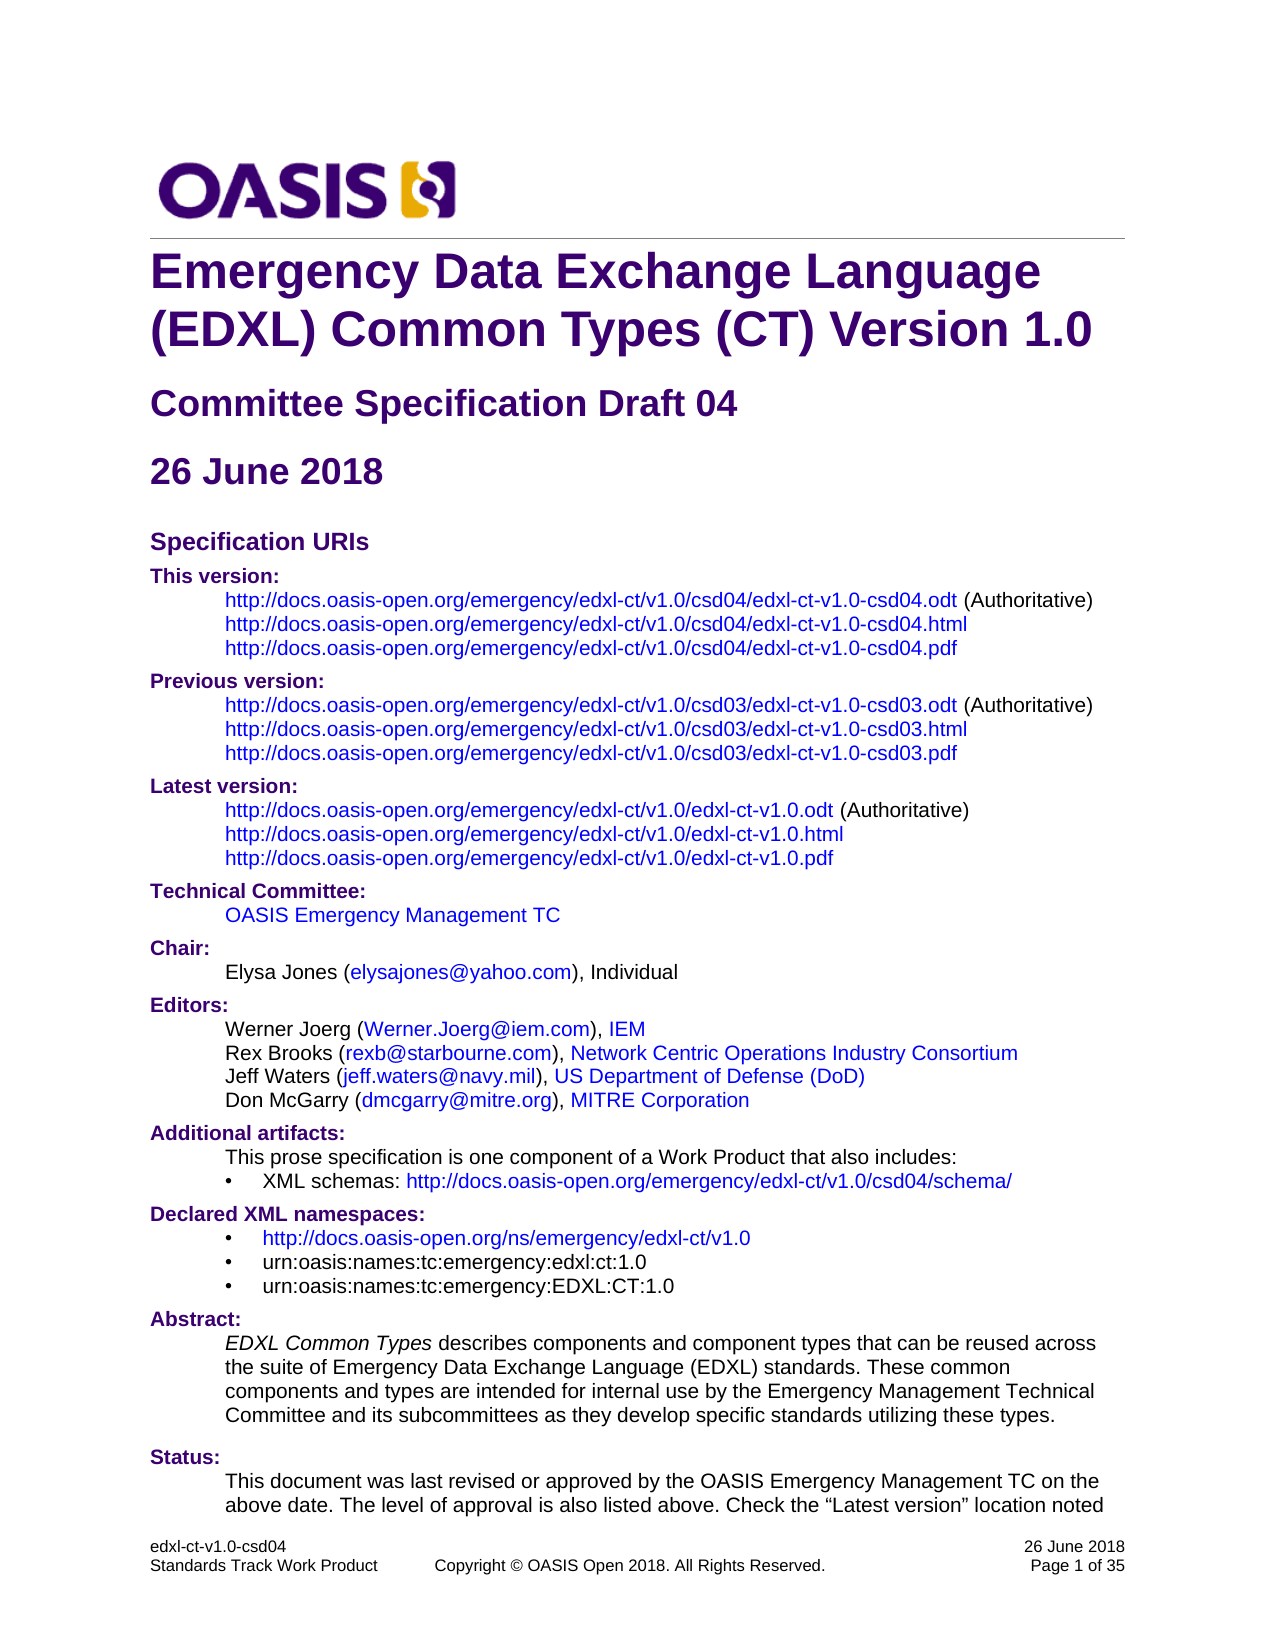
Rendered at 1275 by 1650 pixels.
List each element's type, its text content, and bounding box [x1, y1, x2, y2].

picture [150, 145, 468, 230]
title Werner Joerg (Werner.Joerg@iem.com), IEM [225, 1016, 1125, 1040]
list urn:oasis:names:tc:emergency:EDXL:CT:1.0 [225, 1274, 1125, 1298]
title http://docs.oasis-open.org/emergency/edxl-ct/v1.0/csd04/edxl-ct-v1.0-csd04.odt (Authoritative) [225, 588, 1125, 612]
list urn:oasis:names:tc:emergency:edxl:ct:1.0 [225, 1250, 1125, 1274]
title Emergency Data Exchange Language (EDXL) Common Types (CT) Version 1.0 [150, 239, 1125, 356]
title Specification URIs [150, 527, 1125, 555]
title This prose specification is one component of a Work Product that also includes: [225, 1145, 1125, 1169]
title Editors: [150, 992, 1125, 1016]
title OASIS Emergency Management TC [225, 903, 1125, 927]
title http://docs.oasis-open.org/emergency/edxl-ct/v1.0/edxl-ct-v1.0.odt (Authoritative) [225, 798, 1125, 822]
text This document was last revised or approved by the OASIS Emergency Management TC on the above date. The level of approval is also listed above. Check the “Latest version” location noted [225, 1469, 1125, 1517]
title Abstract: [150, 1307, 1125, 1331]
title Declared XML namespaces: [150, 1202, 1125, 1226]
title http://docs.oasis-open.org/emergency/edxl-ct/v1.0/edxl-ct-v1.0.pdf [225, 846, 1125, 870]
title Rex Brooks (rexb@starbourne.com), Network Centric Operations Industry Consortium [225, 1040, 1125, 1064]
title http://docs.oasis-open.org/emergency/edxl-ct/v1.0/csd04/edxl-ct-v1.0-csd04.html [225, 612, 1125, 636]
subtitle 26 June 2018 [150, 449, 1125, 493]
title Jeff Waters (jeff.waters@navy.mil), US Department of Defense (DoD) [225, 1064, 1125, 1088]
title Previous version: [150, 669, 1125, 693]
subtitle Committee Specification Draft 04 [150, 381, 1125, 424]
text EDXL Common Types describes components and component types that can be reused across the suite of Emergency Data Exchange Language (EDXL) standards. These common components and types are intended for internal use by the Emergency Management Technical Committee and its subcommittees as they develop specific standards utilizing these types. [225, 1331, 1125, 1427]
title Chair: [150, 936, 1125, 959]
title Latest version: [150, 774, 1125, 798]
title http://docs.oasis-open.org/emergency/edxl-ct/v1.0/csd03/edxl-ct-v1.0-csd03.pdf [225, 741, 1125, 765]
title Status: [150, 1445, 1125, 1469]
list http://docs.oasis-open.org/ns/emergency/edxl-ct/v1.0 [225, 1226, 1125, 1250]
title Elysa Jones (elysajones@yahoo.com), Individual [225, 959, 1125, 983]
title Technical Committee: [150, 879, 1125, 903]
title http://docs.oasis-open.org/emergency/edxl-ct/v1.0/edxl-ct-v1.0.html [225, 822, 1125, 846]
title http://docs.oasis-open.org/emergency/edxl-ct/v1.0/csd04/edxl-ct-v1.0-csd04.pdf [225, 636, 1125, 660]
title Don McGarry (dmcgarry@mitre.org), MITRE Corporation [225, 1088, 1125, 1112]
title Additional artifacts: [150, 1121, 1125, 1145]
list XML schemas: http://docs.oasis-open.org/emergency/edxl-ct/v1.0/csd04/schema/ [225, 1169, 1125, 1193]
title http://docs.oasis-open.org/emergency/edxl-ct/v1.0/csd03/edxl-ct-v1.0-csd03.html [225, 717, 1125, 741]
title This version: [150, 564, 1125, 588]
title http://docs.oasis-open.org/emergency/edxl-ct/v1.0/csd03/edxl-ct-v1.0-csd03.odt (Authoritative) [225, 693, 1125, 717]
